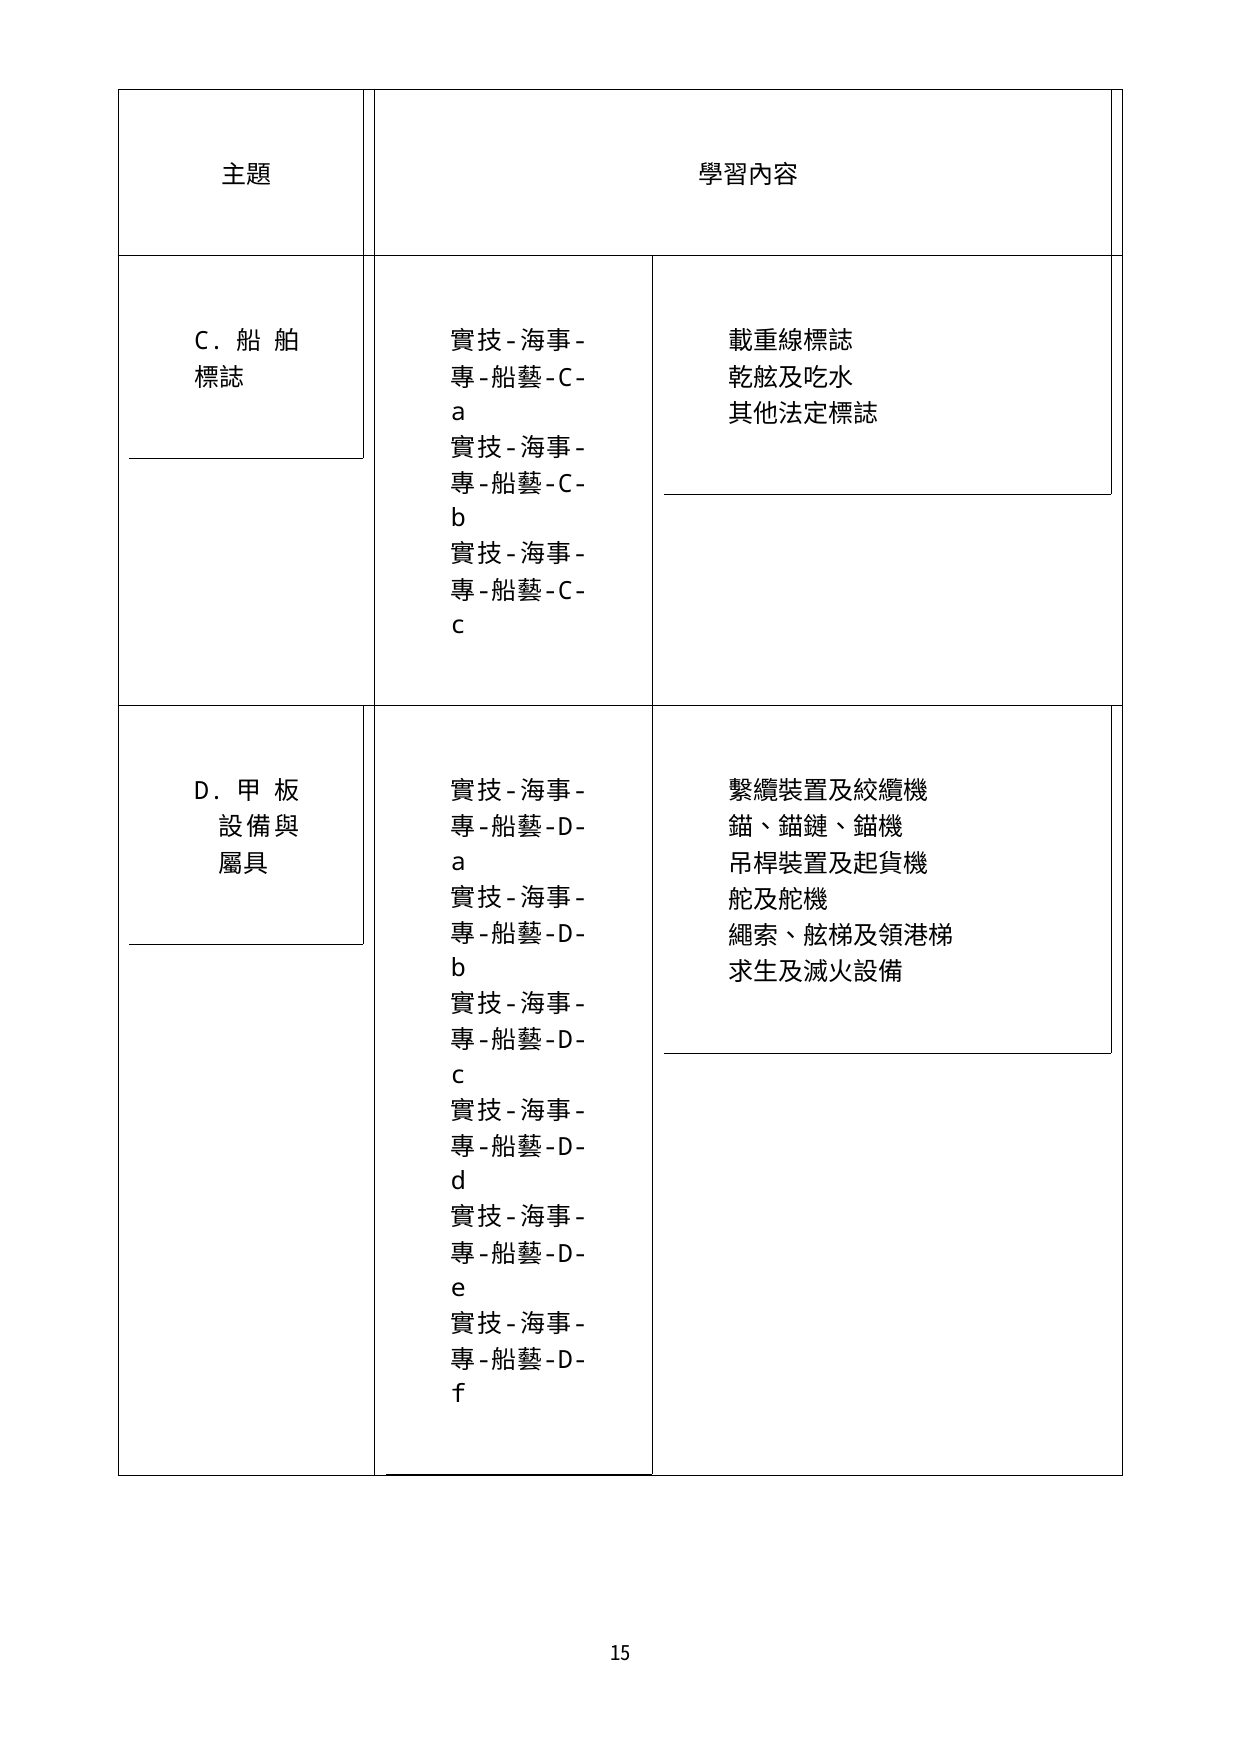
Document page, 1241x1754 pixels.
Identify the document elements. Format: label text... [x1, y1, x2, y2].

table_cell 繫纜裝置及絞纜機 錨、錨鏈、錨機 吊桿裝置及起貨機 舵及舵機 繩索、舷梯及領港梯 求生及滅火設備 [664, 706, 1122, 1474]
table_header [1112, 90, 1122, 255]
table_header 學習內容 [375, 90, 1111, 255]
table_header 主題 [119, 90, 363, 255]
table_cell [653, 256, 663, 705]
table_cell [653, 706, 663, 1474]
table_cell D.甲板設備與屬具 [119, 706, 374, 1474]
table_cell 實技-海事-專-船藝-D-a 實技-海事-專-船藝-D-b 實技-海事-專-船藝-D-c 實技-海事-專-船藝-D-d 實技-海事-專-船藝-D-e 實技-海事-專-船藝-D-f [375, 706, 652, 1474]
table_cell 載重線標誌 乾舷及吃水 其他法定標誌 [664, 256, 1122, 705]
table_cell C.船舶標誌 [119, 256, 374, 705]
table_header [364, 90, 374, 255]
table_cell 實技-海事-專-船藝-C-a 實技-海事-專-船藝-C-b 實技-海事-專-船藝-C-c [375, 256, 652, 705]
